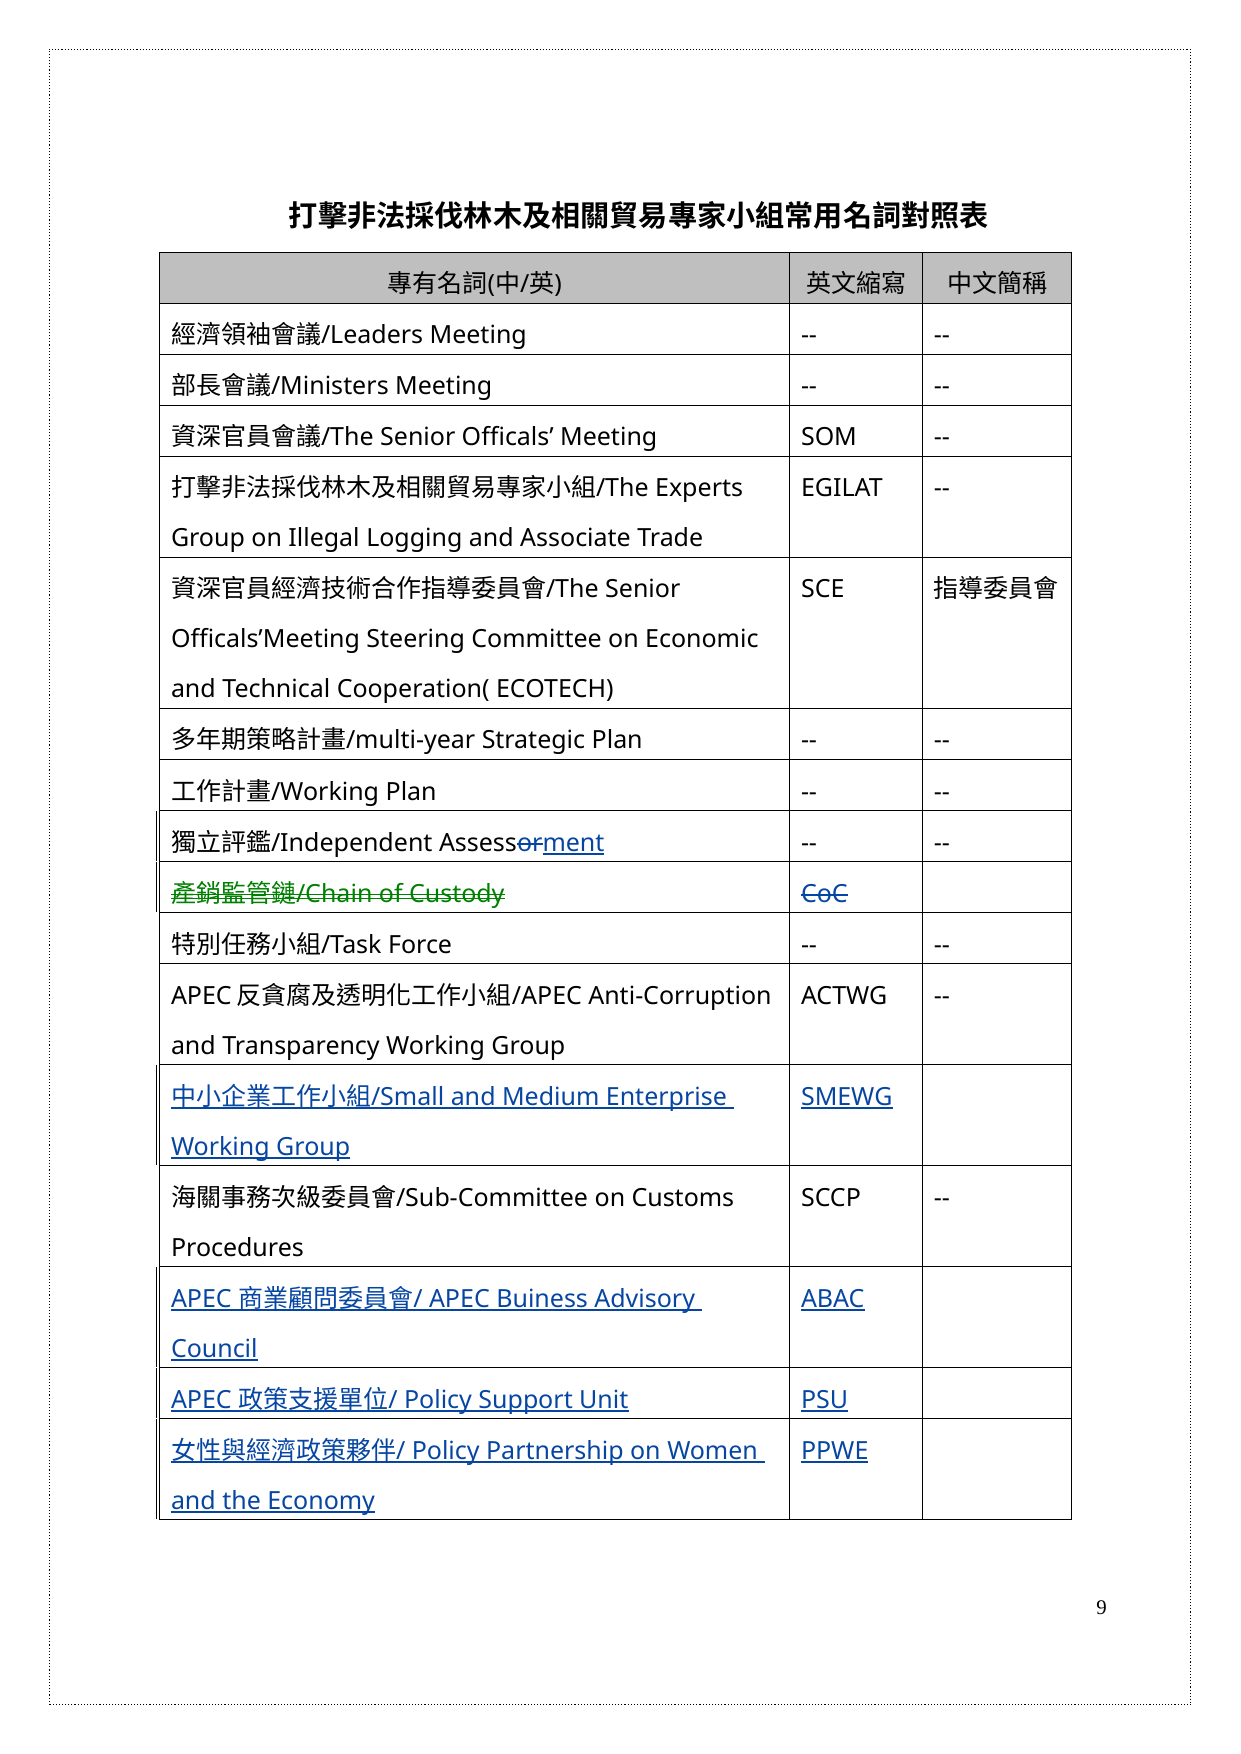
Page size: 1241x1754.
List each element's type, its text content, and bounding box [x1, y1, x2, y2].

table_cell 部長會議/Ministers Meeting [160, 355, 789, 405]
table_cell 指導委員會 [923, 558, 1071, 708]
table_cell SOM [790, 406, 922, 456]
text 打擊非法採伐林木及相關貿易專家小組常用名詞對照表 [171, 177, 1106, 252]
table_cell -- [790, 304, 922, 354]
table_cell 女性與經濟政策夥伴/ Policy Partnership on Women and the Economy [160, 1419, 789, 1519]
table_cell -- [923, 1166, 1071, 1266]
table_cell -- [790, 760, 922, 810]
table_cell [790, 862, 922, 912]
table_cell -- [923, 913, 1071, 963]
table_cell -- [790, 355, 922, 405]
table_cell -- [790, 811, 922, 861]
table_header 中文簡稱 [923, 253, 1071, 303]
table_cell SCE [790, 558, 922, 708]
table_cell [923, 862, 1071, 912]
table_cell 獨立評鑑/Independent Assessment [160, 811, 789, 861]
table_cell -- [923, 457, 1071, 557]
table_cell [923, 1065, 1071, 1165]
table_cell SMEWG [790, 1065, 922, 1165]
table_cell APEC反貪腐及透明化工作小組/APEC Anti-Corruption and Transparency Working Group [160, 964, 789, 1064]
table_cell -- [923, 304, 1071, 354]
table_cell 多年期策略計畫/multi-year Strategic Plan [160, 709, 789, 759]
table_cell 資深官員會議/The Senior Officals’ Meeting [160, 406, 789, 456]
table_cell [923, 1267, 1071, 1367]
table_header 專有名詞(中/英) [160, 253, 789, 303]
table_cell -- [923, 760, 1071, 810]
table_cell APEC 政策支援單位/ Policy Support Unit [160, 1368, 789, 1418]
table_cell 特別任務小組/Task Force [160, 913, 789, 963]
table_cell -- [923, 406, 1071, 456]
table_cell 經濟領袖會議/Leaders Meeting [160, 304, 789, 354]
table_cell PPWE [790, 1419, 922, 1519]
table_cell -- [923, 811, 1071, 861]
table_cell ABAC [790, 1267, 922, 1367]
table_cell -- [790, 709, 922, 759]
table_cell ACTWG [790, 964, 922, 1064]
table_header 英文縮寫 [790, 253, 922, 303]
table_cell APEC 商業顧問委員會/ APEC Buiness Advisory Council [160, 1267, 789, 1367]
table_cell -- [923, 709, 1071, 759]
table_cell 中小企業工作小組/Small and Medium Enterprise Working Group [160, 1065, 789, 1165]
table_cell [923, 1419, 1071, 1519]
table_cell 資深官員經濟技術合作指導委員會/The Senior Officals’Meeting Steering Committee on Economic and Technical Cooperation( ECOTECH) [160, 558, 789, 708]
table_cell -- [923, 964, 1071, 1064]
table_cell [160, 862, 789, 912]
table_cell [923, 1368, 1071, 1418]
table_cell 打擊非法採伐林木及相關貿易專家小組/The Experts Group on Illegal Logging and Associate Trade [160, 457, 789, 557]
table_cell -- [790, 913, 922, 963]
table_cell EGILAT [790, 457, 922, 557]
table_cell -- [923, 355, 1071, 405]
table_cell SCCP [790, 1166, 922, 1266]
table_cell 海關事務次級委員會/Sub-Committee on Customs Procedures [160, 1166, 789, 1266]
table_cell 工作計畫/Working Plan [160, 760, 789, 810]
table_cell PSU [790, 1368, 922, 1418]
